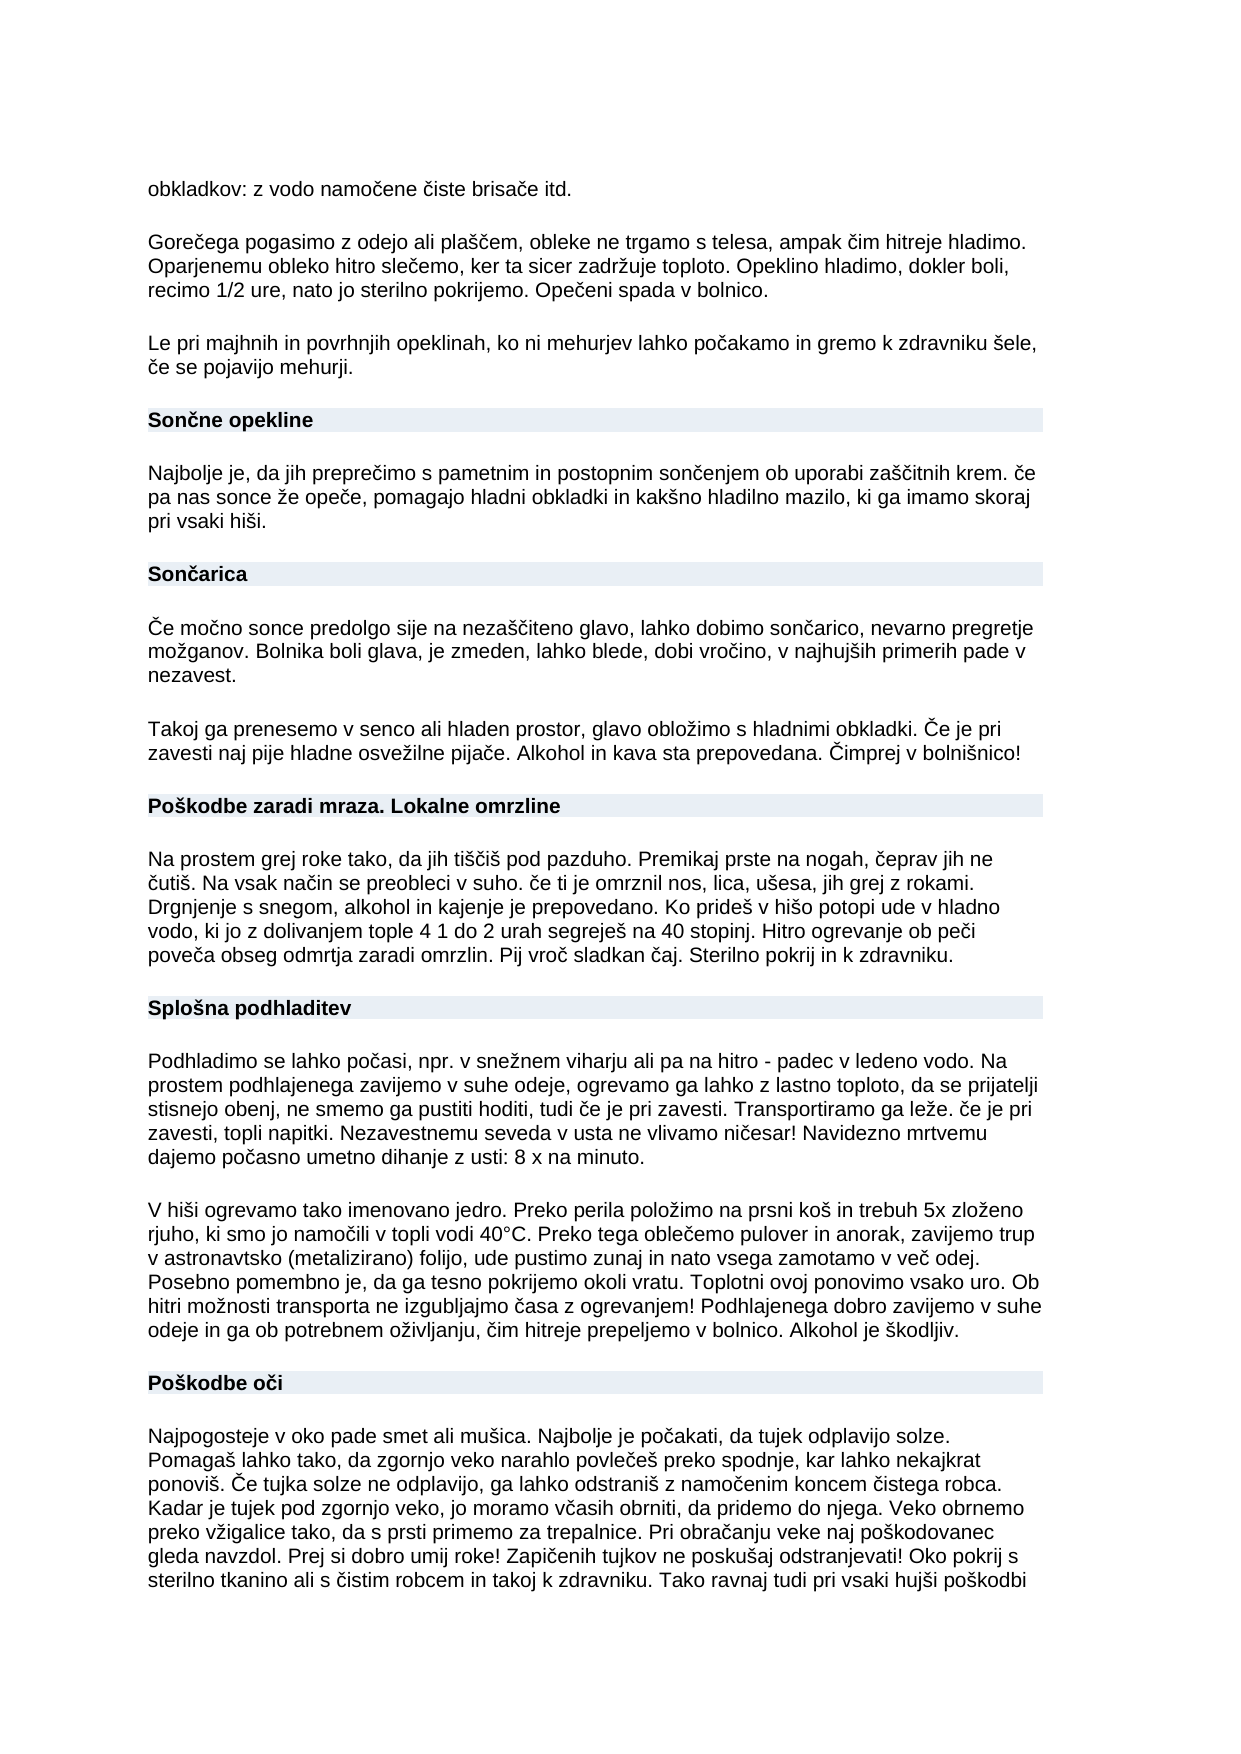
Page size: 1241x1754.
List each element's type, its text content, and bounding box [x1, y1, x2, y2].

table_header Splošna podhladitev [148, 996, 1043, 1019]
table_header Na prostem grej roke tako, da jih tiščiš pod pazduho. Premikaj prste na nogah, čeprav jih ne čutiš. Na vsak način se preobleci v suho. če ti je omrznil nos, lica, ušesa, jih grej z rokami. Drgnjenje s snegom, alkohol in kajenje je prepovedano. Ko prideš v hišo potopi ude v hladno vodo, ki jo z dolivanjem tople 4 1 do 2 urah segreješ na 40 stopinj. Hitro ogrevanje ob peči poveča obseg odmrtja zaradi omrzlin. Pij vroč sladkan čaj. Sterilno pokrij in k zdravniku. [148, 817, 1043, 996]
table_header Najbolje je, da jih preprečimo s pametnim in postopnim sončenjem ob uporabi zaščitnih krem. če pa nas sonce že opeče, pomagajo hladni obkladki in kakšno hladilno mazilo, ki ga imamo skoraj pri vsaki hiši. [148, 432, 1043, 562]
table_header [1043, 148, 1093, 1591]
table_header Če močno sonce predolgo sije na nezaščiteno glavo, lahko dobimo sončarico, nevarno pregretje možganov. Bolnika boli glava, je zmeden, lahko blede, dobi vročino, v najhujših primerih pade v nezavest. Takoj ga prenesemo v senco ali hladen prostor, glavo obložimo s hladnimi obkladki. Če je pri zavesti naj pije hladne osvežilne pijače. Alkohol in kava sta prepovedana. Čimprej v bolnišnico! [148, 586, 1043, 794]
table_header Poškodbe zaradi mraza. Lokalne omrzline [148, 794, 1043, 817]
table_header Podhladimo se lahko počasi, npr. v snežnem viharju ali pa na hitro - padec v ledeno vodo. Na prostem podhlajenega zavijemo v suhe odeje, ogrevamo ga lahko z lastno toploto, da se prijatelji stisnejo obenj, ne smemo ga pustiti hoditi, tudi če je pri zavesti. Transportiramo ga leže. če je pri zavesti, topli napitki. Nezavestnemu seveda v usta ne vlivamo ničesar! Navidezno mrtvemu dajemo počasno umetno dihanje z usti: 8 x na minuto. V hiši ogrevamo tako imenovano jedro. Preko perila položimo na prsni koš in trebuh 5x zloženo rjuho, ki smo jo namočili v topli vodi 40°C. Preko tega oblečemo pulover in anorak, zavijemo trup v astronavtsko (metalizirano) folijo, ude pustimo zunaj in nato vsega zamotamo v več odej. Posebno pomembno je, da ga tesno pokrijemo okoli vratu. Toplotni ovoj ponovimo vsako uro. Ob hitri možnosti transporta ne izgubljajmo časa z ogrevanjem! Podhlajenega dobro zavijemo v suhe odeje in ga ob potrebnem oživljanju, čim hitreje prepeljemo v bolnico. Alkohol je škodljiv. [148, 1019, 1043, 1371]
table_header obkladkov: z vodo namočene čiste brisače itd. Gorečega pogasimo z odejo ali plaščem, obleke ne trgamo s telesa, ampak čim hitreje hladimo. Oparjenemu obleko hitro slečemo, ker ta sicer zadržuje toploto. Opeklino hladimo, dokler boli, recimo 1/2 ure, nato jo sterilno pokrijemo. Opečeni spada v bolnico. Le pri majhnih in povrhnjih opeklinah, ko ni mehurjev lahko počakamo in gremo k zdravniku šele, če se pojavijo mehurji. [148, 148, 1043, 408]
table_header Sončne opekline [148, 408, 1043, 432]
table_header Najpogosteje v oko pade smet ali mušica. Najbolje je počakati, da tujek odplavijo solze. Pomagaš lahko tako, da zgornjo veko narahlo povlečeš preko spodnje, kar lahko nekajkrat ponoviš. Če tujka solze ne odplavijo, ga lahko odstraniš z namočenim koncem čistega robca. Kadar je tujek pod zgornjo veko, jo moramo včasih obrniti, da pridemo do njega. Veko obrnemo preko vžigalice tako, da s prsti primemo za trepalnice. Pri obračanju veke naj poškodovanec gleda navzdol. Prej si dobro umij roke! Zapičenih tujkov ne poskušaj odstranjevati! Oko pokrij s sterilno tkanino ali s čistim robcem in takoj k zdravniku. Tako ravnaj tudi pri vsaki hujši poškodbi [148, 1394, 1043, 1591]
table_header Sončarica [148, 562, 1043, 586]
table_header Poškodbe oči [148, 1371, 1043, 1394]
